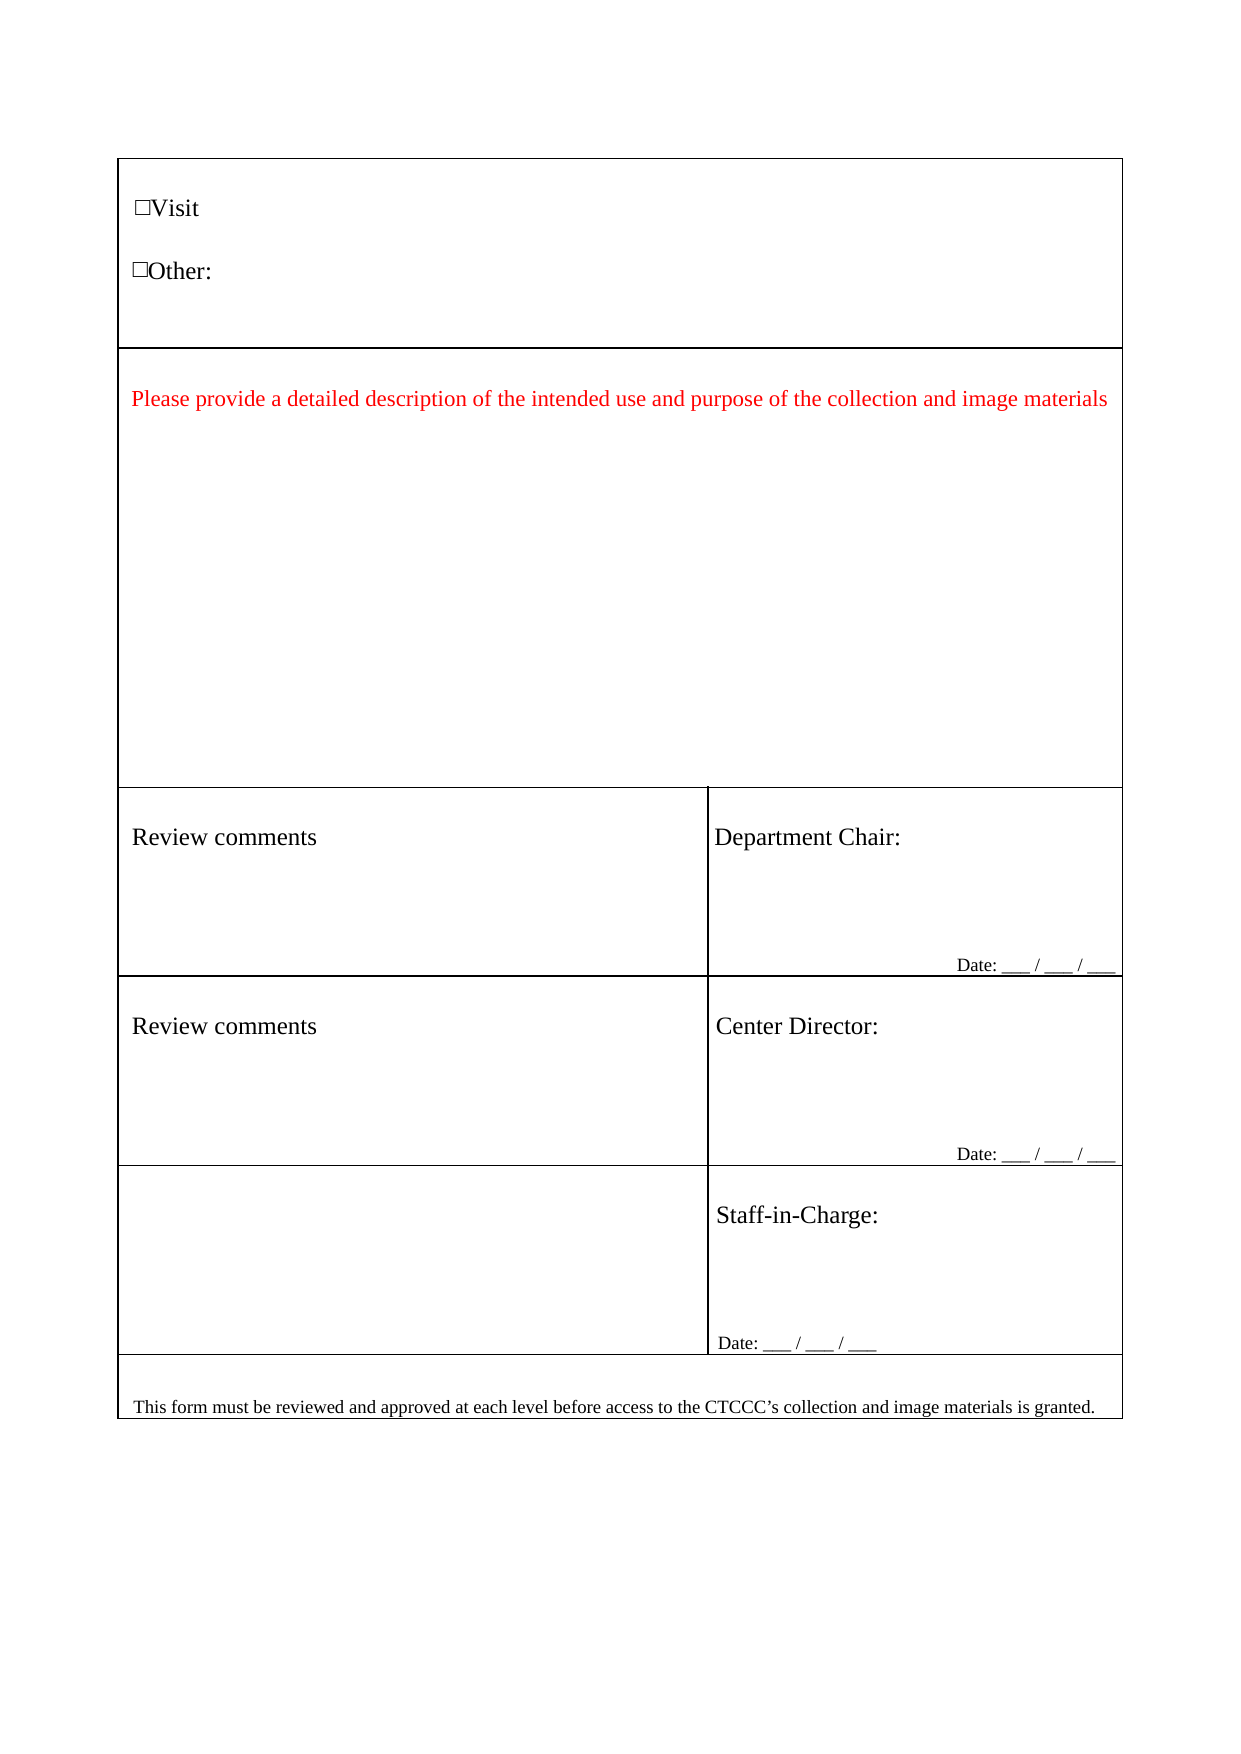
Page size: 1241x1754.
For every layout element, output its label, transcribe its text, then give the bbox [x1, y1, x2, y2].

table_cell Please provide a detailed description of the intended use and purpose of the collection and image materials [119, 349, 1122, 786]
table_cell Review comments [119, 977, 707, 1164]
table_cell Center Director: Date: ___ / ___ / ___ [709, 977, 1122, 1164]
table_cell [119, 1166, 707, 1353]
table_cell □Visit □Other: [119, 159, 1122, 347]
table_cell Review comments [119, 788, 707, 975]
table_cell Staff-in-Charge: Date: ___ / ___ / ___ [709, 1166, 1122, 1353]
table_cell Department Chair: Date: ___ / ___ / ___ [709, 788, 1122, 975]
table_cell This form must be reviewed and approved at each level before access to the CTCCC’s collection and image materials is granted. [119, 1355, 1122, 1418]
